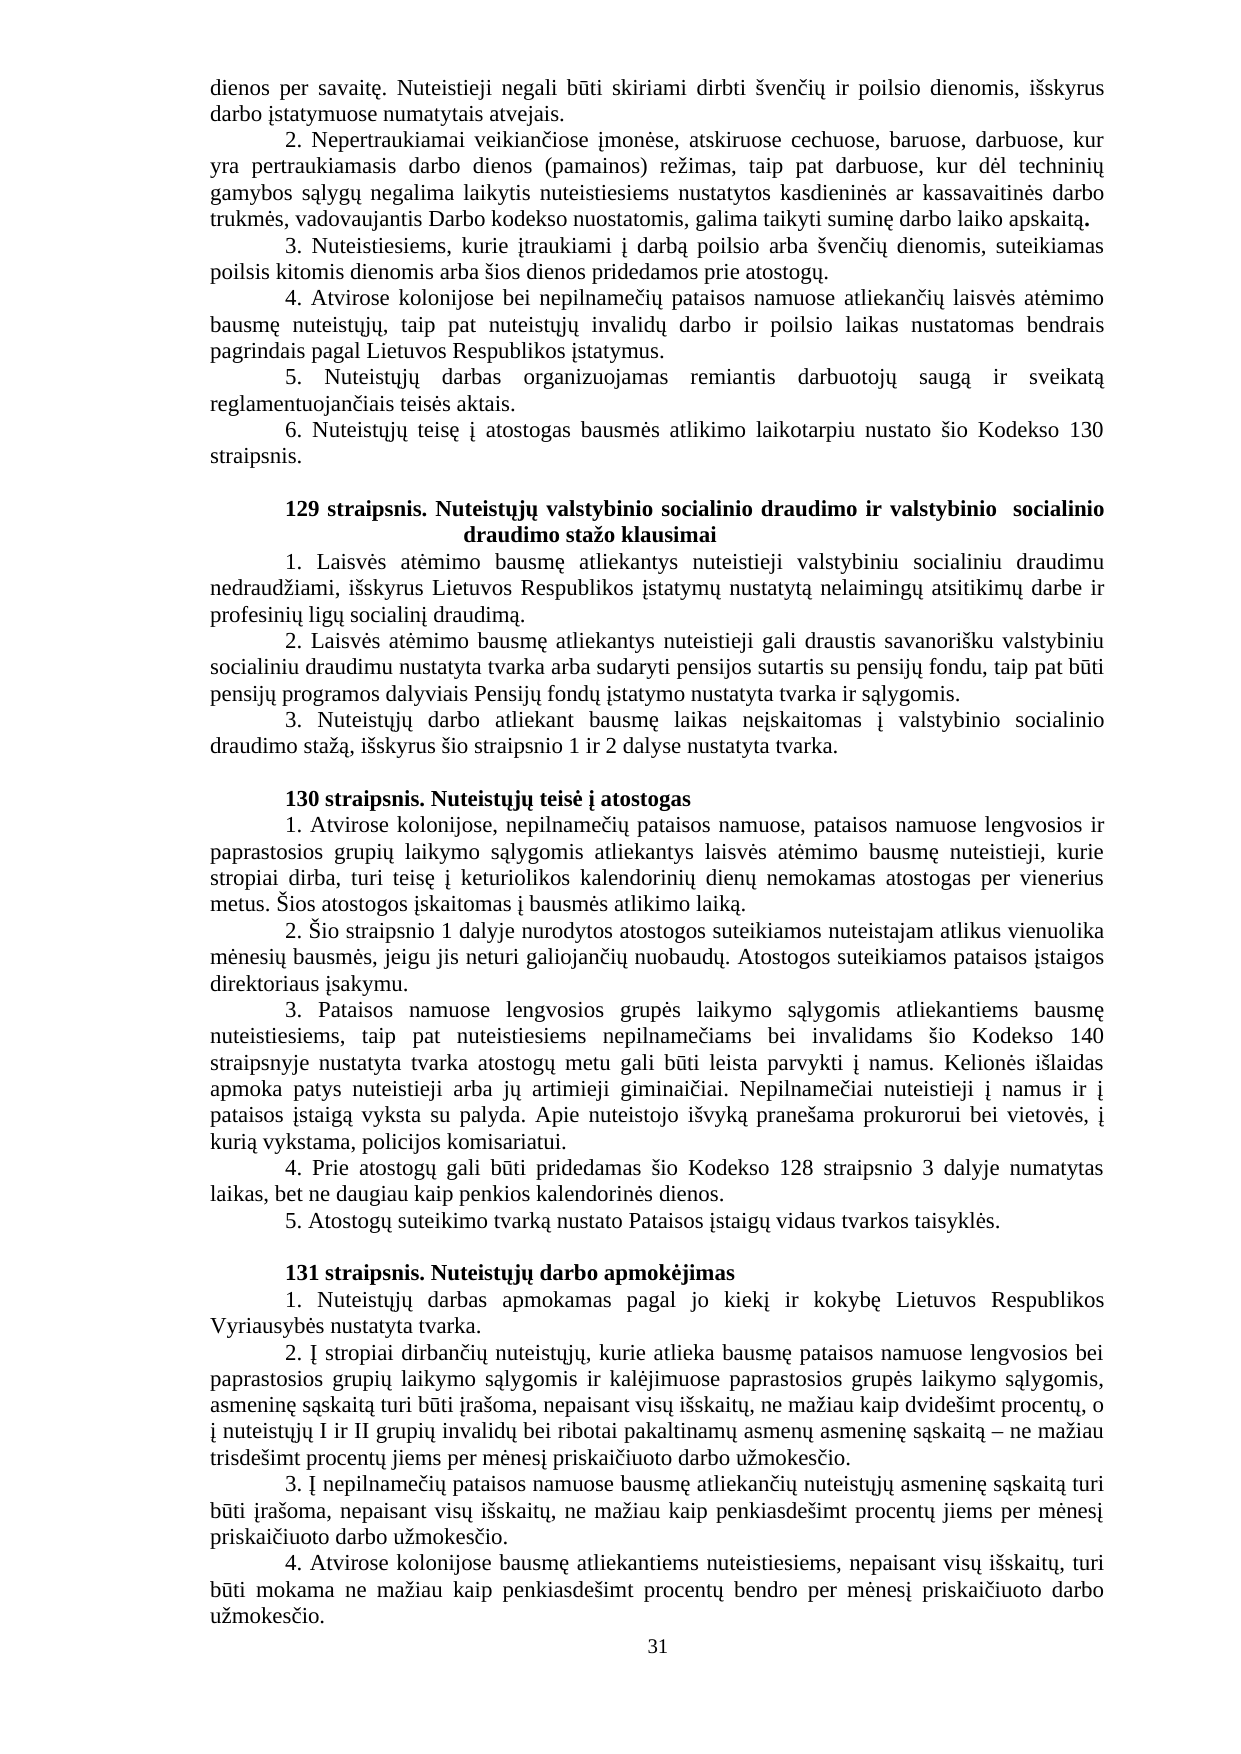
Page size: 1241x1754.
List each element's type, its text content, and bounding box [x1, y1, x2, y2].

text 130 straipsnis. Nuteistųjų teisė į atostogas [210, 785, 1106, 811]
text dienos per savaitę. Nuteistieji negali būti skiriami dirbti švenčių ir poilsio dienomis, išskyrus darbo įstatymuose numatytais atvejais. [210, 73, 1106, 126]
text 131 straipsnis. Nuteistųjų darbo apmokėjimas [210, 1259, 1106, 1286]
text 5. Atostogų suteikimo tvarką nustato Pataisos įstaigų vidaus tvarkos taisyklės. [210, 1207, 1106, 1233]
text 3. Nuteistiesiems, kurie įtraukiami į darbą poilsio arba švenčių dienomis, suteikiamas poilsis kitomis dienomis arba šios dienos pridedamos prie atostogų. [210, 232, 1106, 284]
text 4. Prie atostogų gali būti pridedamas šio Kodekso 128 straipsnio 3 dalyje numatytas laikas, bet ne daugiau kaip penkios kalendorinės dienos. [210, 1154, 1106, 1207]
text 129 straipsnis. Nuteistųjų valstybinio socialinio draudimo ir valstybinio socialinio draudimo stažo klausimai [285, 495, 1106, 548]
text 3. Pataisos namuose lengvosios grupės laikymo sąlygomis atliekantiems bausmę nuteistiesiems, taip pat nuteistiesiems nepilnamečiams bei invalidams šio Kodekso 140 straipsnyje nustatyta tvarka atostogų metu gali būti leista parvykti į namus. Kelionės išlaidas apmoka patys nuteistieji arba jų artimieji giminaičiai. Nepilnamečiai nuteistieji į namus ir į pataisos įstaigą vyksta su palyda. Apie nuteistojo išvyką pranešama prokurorui bei vietovės, į kurią vykstama, policijos komisariatui. [210, 996, 1106, 1154]
text 4. Atvirose kolonijose bausmę atliekantiems nuteistiesiems, nepaisant visų išskaitų, turi būti mokama ne mažiau kaip penkiasdešimt procentų bendro per mėnesį priskaičiuoto darbo užmokesčio. [210, 1549, 1106, 1628]
text 2. Nepertraukiamai veikiančiose įmonėse, atskiruose cechuose, baruose, darbuose, kur yra pertraukiamasis darbo dienos (pamainos) režimas, taip pat darbuose, kur dėl techninių gamybos sąlygų negalima laikytis nuteistiesiems nustatytos kasdieninės ar kassavaitinės darbo trukmės, vadovaujantis Darbo kodekso nuostatomis, galima taikyti suminę darbo laiko apskaitą. [210, 126, 1106, 232]
text 1. Laisvės atėmimo bausmę atliekantys nuteistieji valstybiniu socialiniu draudimu nedraudžiami, išskyrus Lietuvos Respublikos įstatymų nustatytą nelaimingų atsitikimų darbe ir profesinių ligų socialinį draudimą. [210, 548, 1106, 627]
text 2. Į stropiai dirbančių nuteistųjų, kurie atlieka bausmę pataisos namuose lengvosios bei paprastosios grupių laikymo sąlygomis ir kalėjimuose paprastosios grupės laikymo sąlygomis, asmeninę sąskaitą turi būti įrašoma, nepaisant visų išskaitų, ne mažiau kaip dvidešimt procentų, o į nuteistųjų I ir II grupių invalidų bei ribotai pakaltinamų asmenų asmeninę sąskaitą – ne mažiau trisdešimt procentų jiems per mėnesį priskaičiuoto darbo užmokesčio. [210, 1338, 1106, 1470]
text 2. Laisvės atėmimo bausmę atliekantys nuteistieji gali draustis savanorišku valstybiniu socialiniu draudimu nustatyta tvarka arba sudaryti pensijos sutartis su pensijų fondu, taip pat būti pensijų programos dalyviais Pensijų fondų įstatymo nustatyta tvarka ir sąlygomis. [210, 627, 1106, 706]
text 5. Nuteistųjų darbas organizuojamas remiantis darbuotojų saugą ir sveikatą reglamentuojančiais teisės aktais. [210, 363, 1106, 416]
text 2. Šio straipsnio 1 dalyje nurodytos atostogos suteikiamos nuteistajam atlikus vienuolika mėnesių bausmės, jeigu jis neturi galiojančių nuobaudų. Atostogos suteikiamos pataisos įstaigos direktoriaus įsakymu. [210, 917, 1106, 996]
text 3. Nuteistųjų darbo atliekant bausmę laikas neįskaitomas į valstybinio socialinio draudimo stažą, išskyrus šio straipsnio 1 ir 2 dalyse nustatyta tvarka. [210, 706, 1106, 759]
text 1. Atvirose kolonijose, nepilnamečių pataisos namuose, pataisos namuose lengvosios ir paprastosios grupių laikymo sąlygomis atliekantys laisvės atėmimo bausmę nuteistieji, kurie stropiai dirba, turi teisę į keturiolikos kalendorinių dienų nemokamas atostogas per vienerius metus. Šios atostogos įskaitomas į bausmės atlikimo laiką. [210, 811, 1106, 917]
text 6. Nuteistųjų teisę į atostogas bausmės atlikimo laikotarpiu nustato šio Kodekso 130 straipsnis. [210, 416, 1106, 469]
text 3. Į nepilnamečių pataisos namuose bausmę atliekančių nuteistųjų asmeninę sąskaitą turi būti įrašoma, nepaisant visų išskaitų, ne mažiau kaip penkiasdešimt procentų jiems per mėnesį priskaičiuoto darbo užmokesčio. [210, 1470, 1106, 1549]
text 1. Nuteistųjų darbas apmokamas pagal jo kiekį ir kokybę Lietuvos Respublikos Vyriausybės nustatyta tvarka. [210, 1286, 1106, 1338]
text 4. Atvirose kolonijose bei nepilnamečių pataisos namuose atliekančių laisvės atėmimo bausmę nuteistųjų, taip pat nuteistųjų invalidų darbo ir poilsio laikas nustatomas bendrais pagrindais pagal Lietuvos Respublikos įstatymus. [210, 284, 1106, 363]
